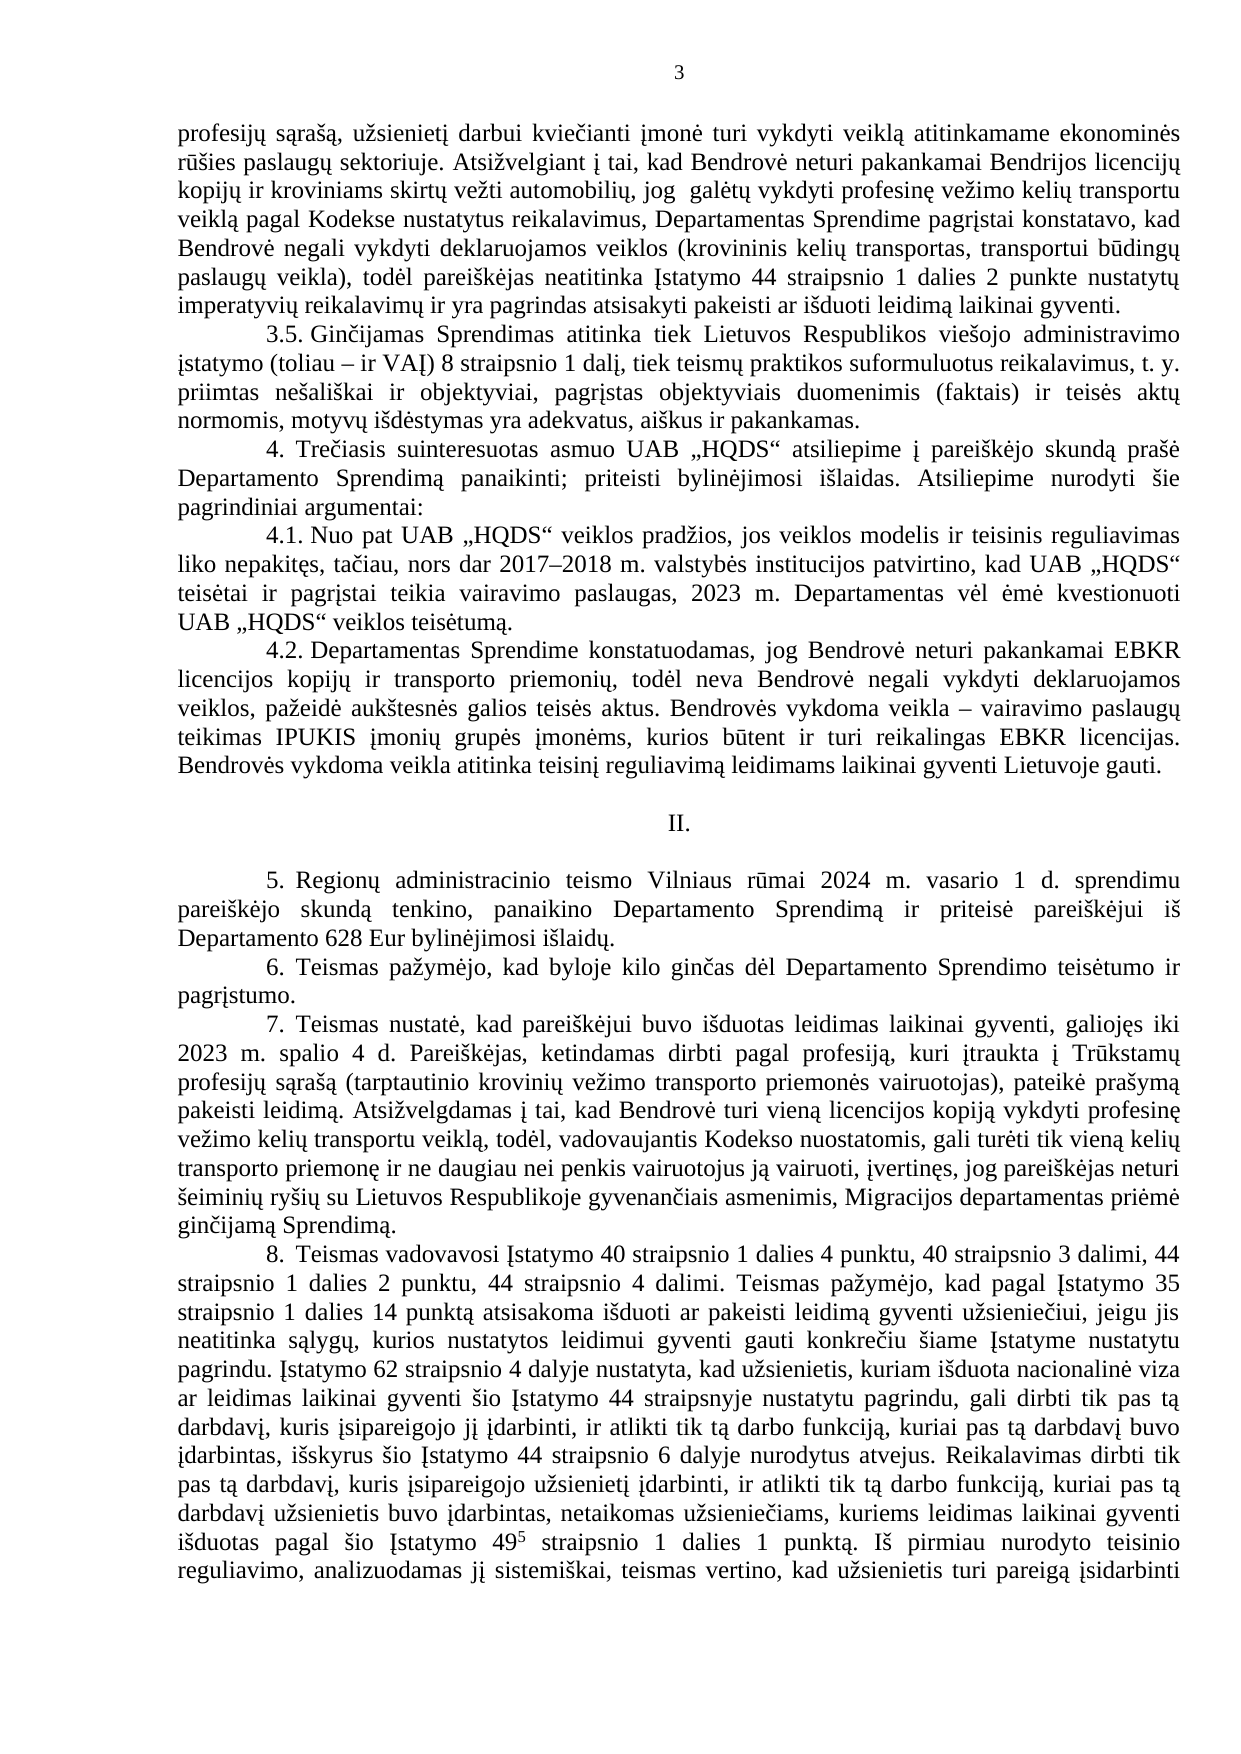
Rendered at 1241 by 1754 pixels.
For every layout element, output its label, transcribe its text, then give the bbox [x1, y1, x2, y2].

text 8. Teismas vadovavosi Įstatymo 40 straipsnio 1 dalies 4 punktu, 40 straipsnio 3 dalimi, 44 straipsnio 1 dalies 2 punktu, 44 straipsnio 4 dalimi. Teismas pažymėjo, kad pagal Įstatymo 35 straipsnio 1 dalies 14 punktą atsisakoma išduoti ar pakeisti leidimą gyventi užsieniečiui, jeigu jis neatitinka sąlygų, kurios nustatytos leidimui gyventi gauti konkrečiu šiame Įstatyme nustatytu pagrindu. Įstatymo 62 straipsnio 4 dalyje nustatyta, kad užsienietis, kuriam išduota nacionalinė viza ar leidimas laikinai gyventi šio Įstatymo 44 straipsnyje nustatytu pagrindu, gali dirbti tik pas tą darbdavį, kuris įsipareigojo jį įdarbinti, ir atlikti tik tą darbo funkciją, kuriai pas tą darbdavį buvo įdarbintas, išskyrus šio Įstatymo 44 straipsnio 6 dalyje nurodytus atvejus. Reikalavimas dirbti tik pas tą darbdavį, kuris įsipareigojo užsienietį įdarbinti, ir atlikti tik tą darbo funkciją, kuriai pas tą darbdavį užsienietis buvo įdarbintas, netaikomas užsieniečiams, kuriems leidimas laikinai gyventi išduotas pagal šio Įstatymo 495 straipsnio 1 dalies 1 punktą. Iš pirmiau nurodyto teisinio reguliavimo, analizuodamas jį sistemiškai, teismas vertino, kad užsienietis turi pareigą įsidarbinti [177, 1239, 1181, 1584]
text profesijų sąrašą, užsienietį darbui kviečianti įmonė turi vykdyti veiklą atitinkamame ekonominės rūšies paslaugų sektoriuje. Atsižvelgiant į tai, kad Bendrovė neturi pakankamai Bendrijos licencijų kopijų ir kroviniams skirtų vežti automobilių, jog galėtų vykdyti profesinę vežimo kelių transportu veiklą pagal Kodekse nustatytus reikalavimus, Departamentas Sprendime pagrįstai konstatavo, kad Bendrovė negali vykdyti deklaruojamos veiklos (krovininis kelių transportas, transportui būdingų paslaugų veikla), todėl pareiškėjas neatitinka Įstatymo 44 straipsnio 1 dalies 2 punkte nustatytų imperatyvių reikalavimų ir yra pagrindas atsisakyti pakeisti ar išduoti leidimą laikinai gyventi. [177, 118, 1181, 319]
text 7. Teismas nustatė, kad pareiškėjui buvo išduotas leidimas laikinai gyventi, galiojęs iki 2023 m. spalio 4 d. Pareiškėjas, ketindamas dirbti pagal profesiją, kuri įtraukta į Trūkstamų profesijų sąrašą (tarptautinio krovinių vežimo transporto priemonės vairuotojas), pateikė prašymą pakeisti leidimą. Atsižvelgdamas į tai, kad Bendrovė turi vieną licencijos kopiją vykdyti profesinę vežimo kelių transportu veiklą, todėl, vadovaujantis Kodekso nuostatomis, gali turėti tik vieną kelių transporto priemonę ir ne daugiau nei penkis vairuotojus ją vairuoti, įvertinęs, jog pareiškėjas neturi šeiminių ryšių su Lietuvos Respublikoje gyvenančiais asmenimis, Migracijos departamentas priėmė ginčijamą Sprendimą. [177, 1009, 1181, 1239]
text II. [177, 808, 1181, 837]
text 4. Trečiasis suinteresuotas asmuo UAB „HQDS“ atsiliepime į pareiškėjo skundą prašė Departamento Sprendimą panaikinti; priteisti bylinėjimosi išlaidas. Atsiliepime nurodyti šie pagrindiniai argumentai: [177, 434, 1181, 521]
text 4.1. Nuo pat UAB „HQDS“ veiklos pradžios, jos veiklos modelis ir teisinis reguliavimas liko nepakitęs, tačiau, nors dar 2017–2018 m. valstybės institucijos patvirtino, kad UAB „HQDS“ teisėtai ir pagrįstai teikia vairavimo paslaugas, 2023 m. Departamentas vėl ėmė kvestionuoti UAB „HQDS“ veiklos teisėtumą. [177, 521, 1181, 636]
text 6. Teismas pažymėjo, kad byloje kilo ginčas dėl Departamento Sprendimo teisėtumo ir pagrįstumo. [177, 952, 1181, 1009]
text 3.5. Ginčijamas Sprendimas atitinka tiek Lietuvos Respublikos viešojo administravimo įstatymo (toliau – ir VAĮ) 8 straipsnio 1 dalį, tiek teismų praktikos suformuluotus reikalavimus, t. y. priimtas nešališkai ir objektyviai, pagrįstas objektyviais duomenimis (faktais) ir teisės aktų normomis, motyvų išdėstymas yra adekvatus, aiškus ir pakankamas. [177, 319, 1181, 434]
text 4.2. Departamentas Sprendime konstatuodamas, jog Bendrovė neturi pakankamai EBKR licencijos kopijų ir transporto priemonių, todėl neva Bendrovė negali vykdyti deklaruojamos veiklos, pažeidė aukštesnės galios teisės aktus. Bendrovės vykdoma veikla – vairavimo paslaugų teikimas IPUKIS įmonių grupės įmonėms, kurios būtent ir turi reikalingas EBKR licencijas. Bendrovės vykdoma veikla atitinka teisinį reguliavimą leidimams laikinai gyventi Lietuvoje gauti. [177, 636, 1181, 779]
text 5. Regionų administracinio teismo Vilniaus rūmai 2024 m. vasario 1 d. sprendimu pareiškėjo skundą tenkino, panaikino Departamento Sprendimą ir priteisė pareiškėjui iš Departamento 628 Eur bylinėjimosi išlaidų. [177, 866, 1181, 952]
